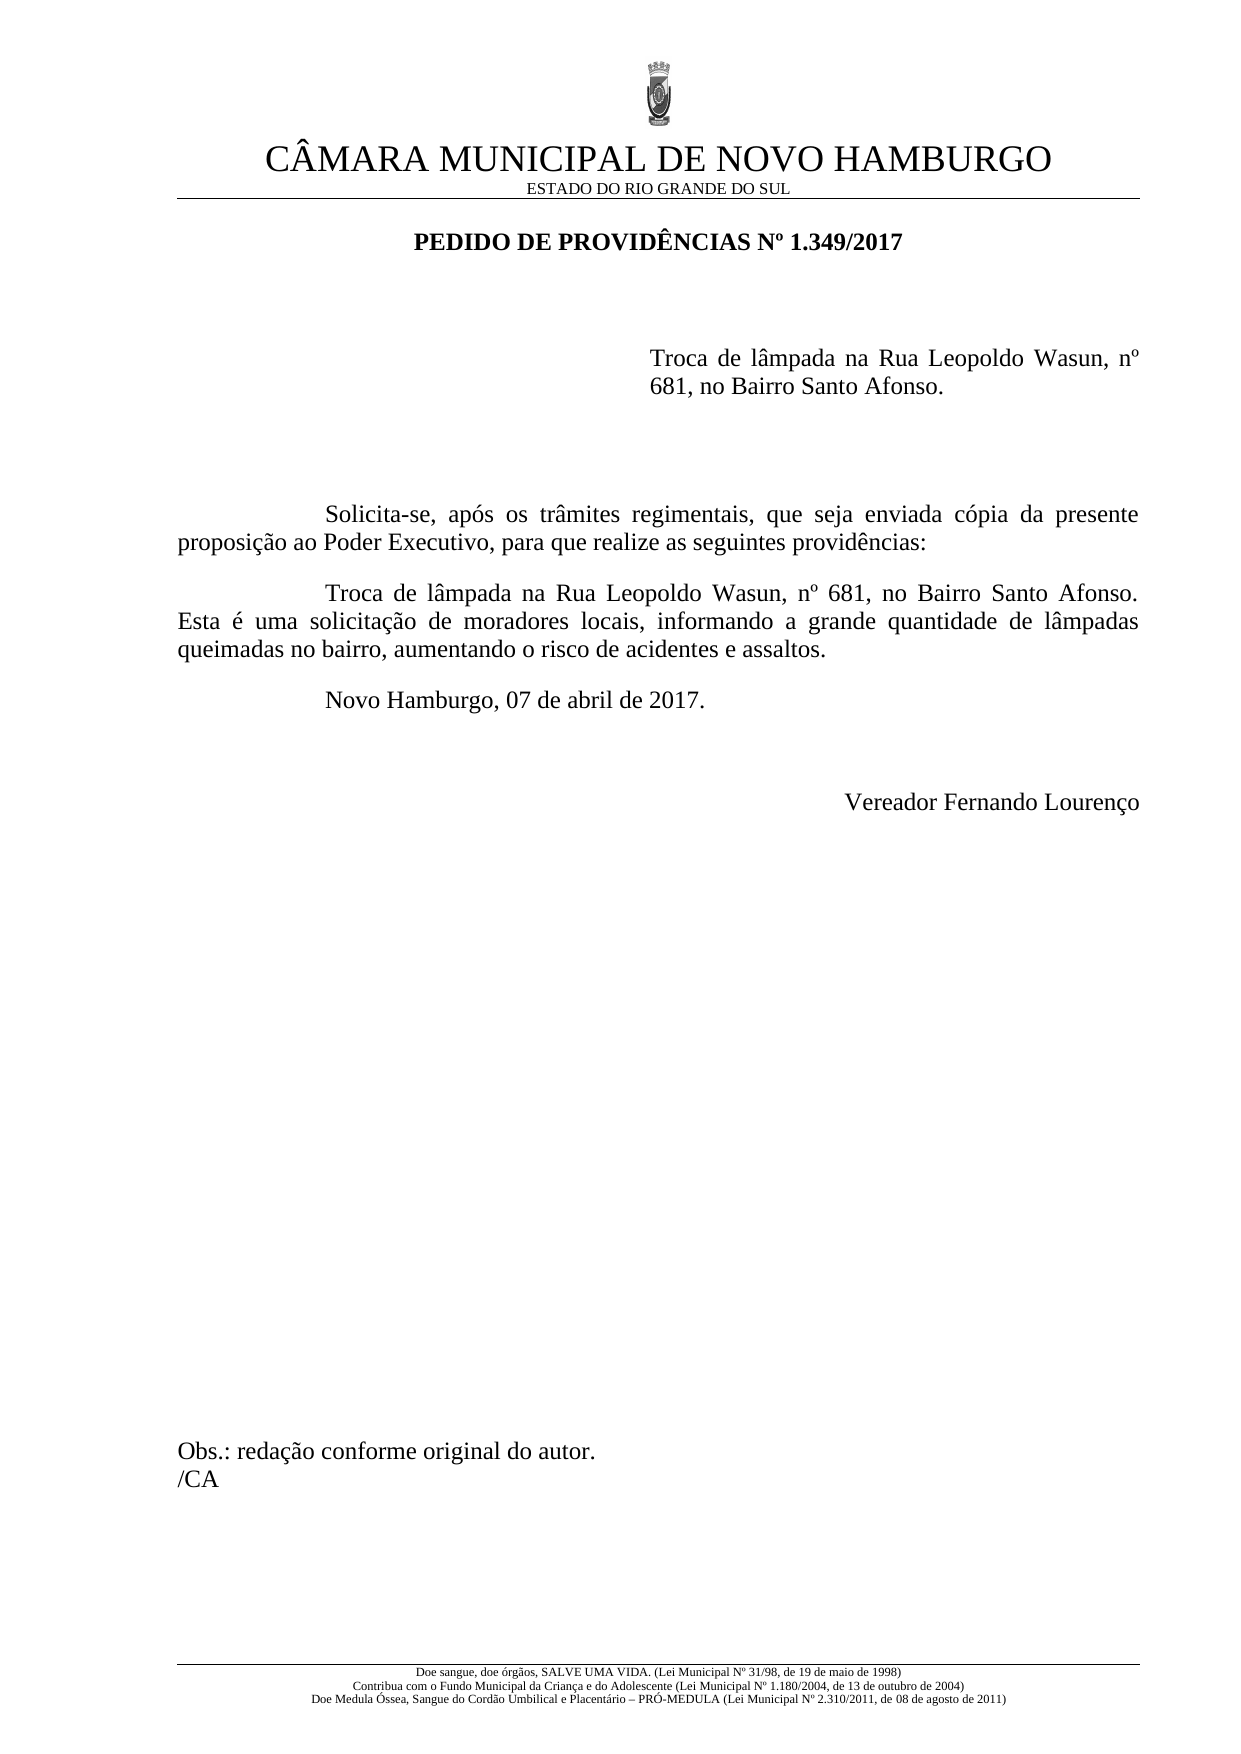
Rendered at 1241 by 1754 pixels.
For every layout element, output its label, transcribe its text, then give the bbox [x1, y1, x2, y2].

text Novo Hamburgo, 07 de abril de 2017. [177, 686, 1140, 714]
text Solicita-se, após os trâmites regimentais, que seja enviada cópia da presente proposição ao Poder Executivo, para que realize as seguintes providências: [177, 500, 1140, 556]
text Troca de lâmpada na Rua Leopoldo Wasun, nº 681, no Bairro Santo Afonso. Esta é uma solicitação de moradores locais, informando a grande quantidade de lâmpadas queimadas no bairro, aumentando o risco de acidentes e assaltos. [177, 579, 1140, 662]
text /CA [177, 1465, 1140, 1493]
text PEDIDO DE PROVIDÊNCIAS Nº 1.349/2017 [177, 228, 1140, 256]
text Obs.: redação conforme original do autor. [177, 1437, 1140, 1465]
text Troca de lâmpada na Rua Leopoldo Wasun, nº 681, no Bairro Santo Afonso. [649, 344, 1140, 400]
text Vereador Fernando Lourenço [177, 788, 1140, 816]
